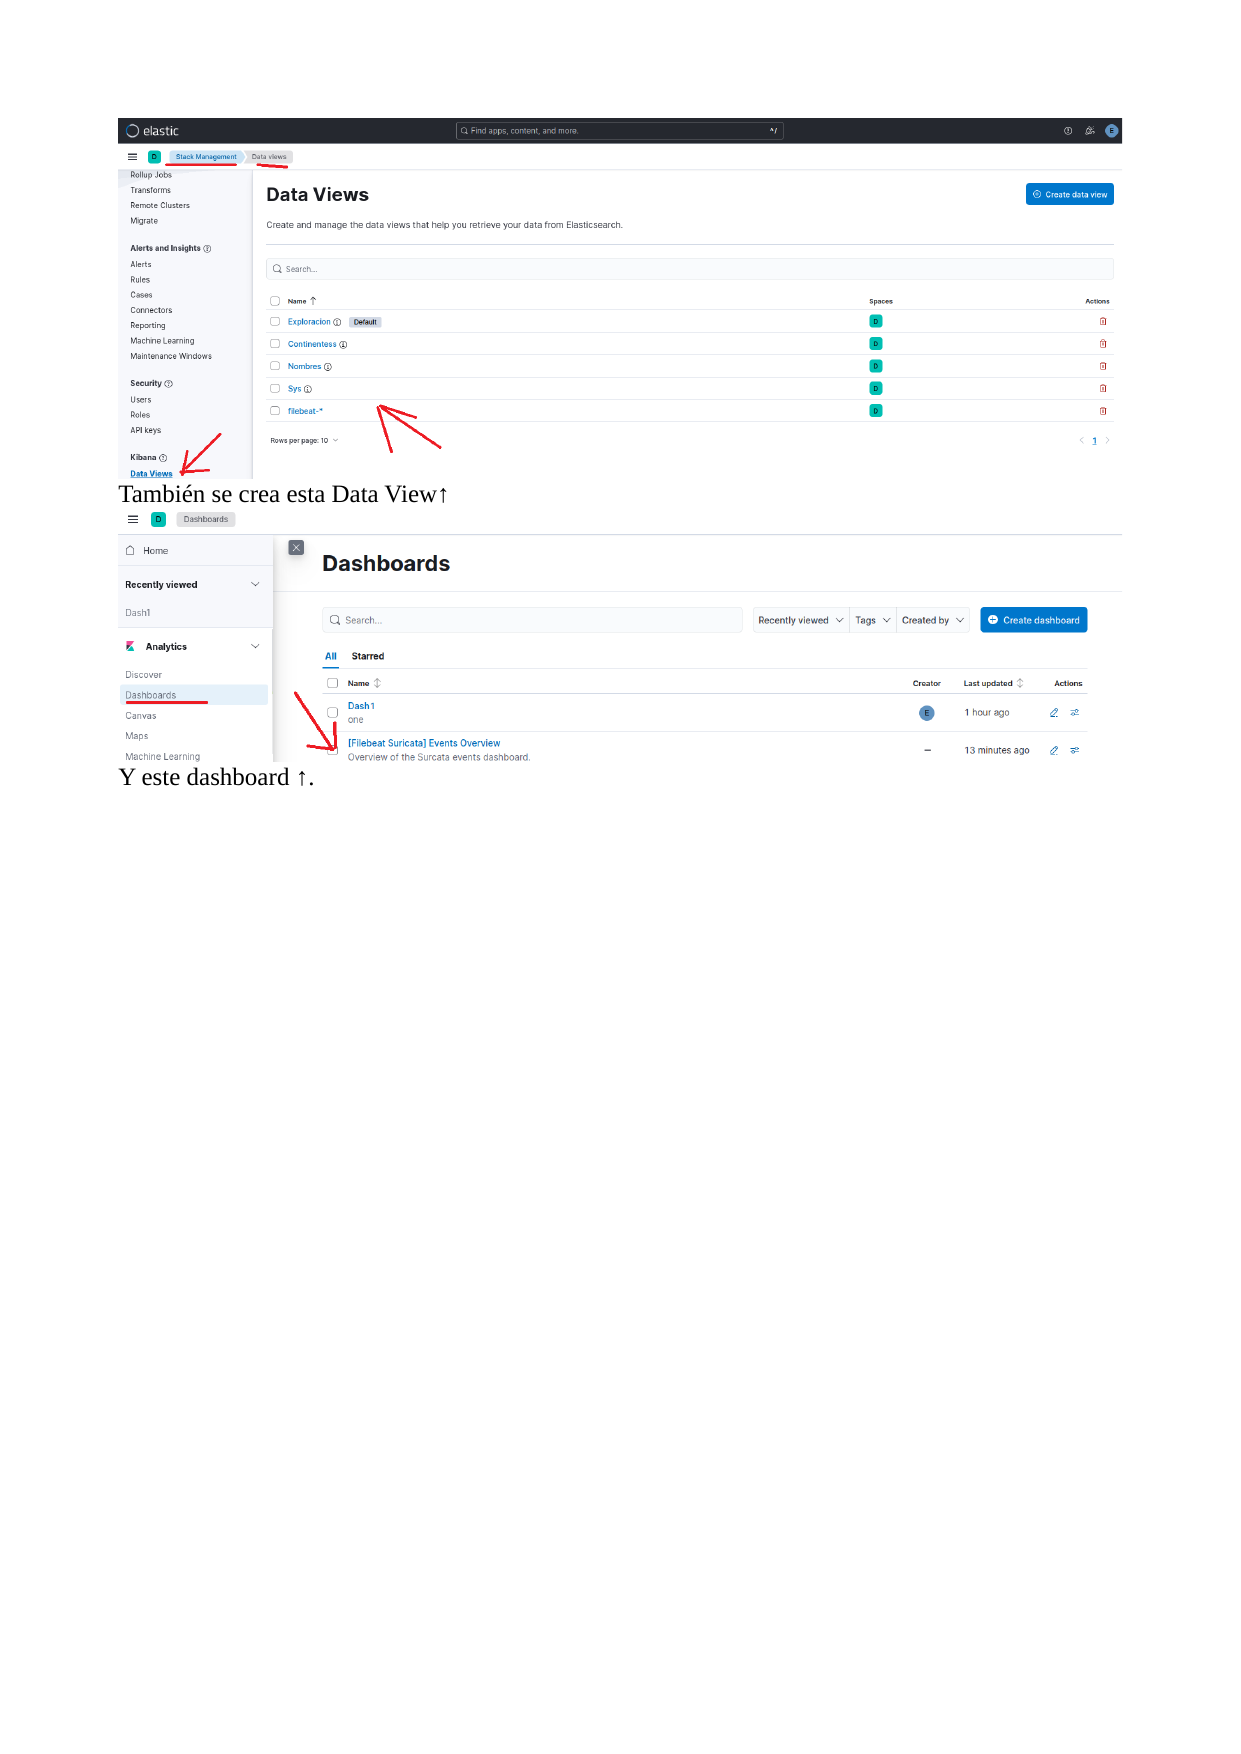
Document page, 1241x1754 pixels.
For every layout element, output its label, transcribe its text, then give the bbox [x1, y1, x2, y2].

text Y este dashboard ↑. [118, 762, 1122, 791]
picture [118, 507, 1123, 762]
picture [118, 118, 1123, 479]
text También se crea esta Data View↑ [118, 479, 1122, 507]
